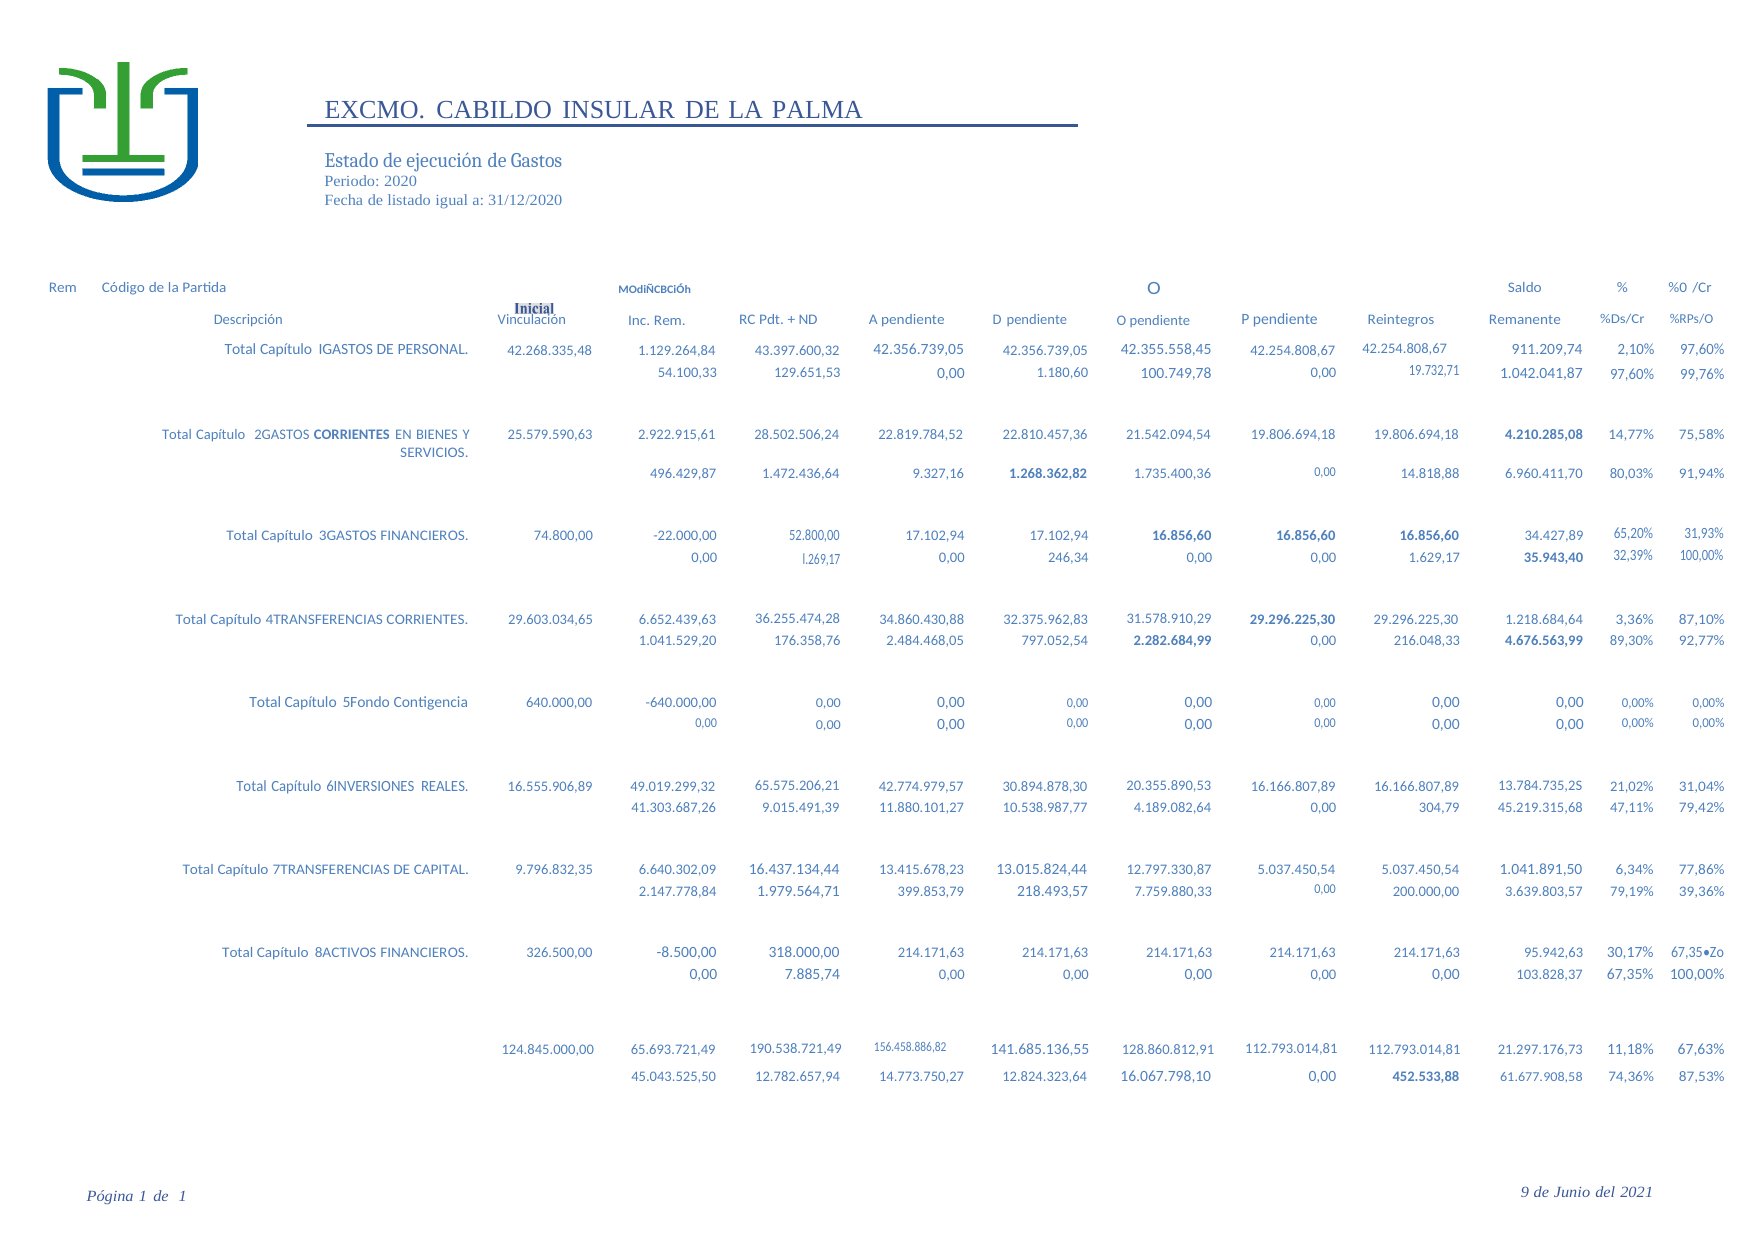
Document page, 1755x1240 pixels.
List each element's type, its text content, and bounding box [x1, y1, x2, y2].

table_cell 21.542.094,54 [1102, 403, 1227, 461]
table_cell [43, 629, 89, 670]
table_cell 21.297.176,73 [1475, 1010, 1589, 1063]
table_cell Total Capítulo 4TRANSFERENCIAS CORRIENTES. [89, 588, 483, 629]
picture [47, 62, 198, 202]
table_cell 47,11% [1589, 795, 1660, 837]
table_cell [89, 1063, 483, 1087]
table_cell 14,77% [1589, 403, 1660, 461]
table_header D pendiente [978, 276, 1102, 332]
table_cell 200.000,00 [1351, 878, 1475, 921]
table_cell 0,00 [855, 544, 978, 588]
table_cell 95.942,63 [1475, 921, 1589, 962]
table_cell 29.296.225,30 [1351, 588, 1475, 629]
table_cell Total Capítulo 2GASTOS CORRIENTES EN BIENES Y SERVICIOS. [89, 403, 483, 461]
table_cell 16.856,60 [1102, 502, 1227, 544]
table_cell 22.819.784,52 [855, 403, 978, 461]
table_cell 7.885,74 [728, 962, 855, 1010]
table_cell 30,17% [1589, 921, 1660, 962]
table_cell 12.782.657,94 [728, 1063, 855, 1087]
table_cell 99,76% [1660, 360, 1728, 403]
table_cell 1.268.362,82 [978, 461, 1102, 502]
table_cell 2.147.778,84 [606, 878, 728, 921]
table_cell 304,79 [1351, 795, 1475, 837]
table_cell 7.759.880,33 [1102, 878, 1227, 921]
table_cell 42.356.739,05 [855, 333, 978, 360]
table_header Código de la Partida Descripción [89, 276, 483, 332]
table_cell 42.356.739,05 [978, 333, 1102, 360]
table_cell 16.856,60 [1351, 502, 1475, 544]
text Pógina 1 de 1 [86, 1187, 202, 1205]
table_cell 2,10% [1589, 333, 1660, 360]
table_cell 67,35•Zo [1660, 921, 1728, 962]
table_cell 14.818,88 [1351, 461, 1475, 502]
table_cell 0,00 [1227, 461, 1351, 502]
table_cell 112.793.014,81 [1227, 1010, 1351, 1063]
table_cell 67,35% [1589, 962, 1660, 1010]
table_cell 87,10% [1660, 588, 1728, 629]
table_cell 1.180,60 [978, 360, 1102, 403]
table_cell 22.810.457,36 [978, 403, 1102, 461]
table_cell 42.774.979,57 [855, 754, 978, 795]
table_cell 29.603.034,65 [483, 588, 606, 629]
table_cell 1.041.891,50 [1475, 837, 1589, 878]
table_cell [89, 1010, 483, 1063]
table_cell 1.218.684,64 [1475, 588, 1589, 629]
table_cell 0,00 [1227, 670, 1351, 712]
table_cell 31,93% [1660, 502, 1728, 544]
table_cell 9.796.832,35 [483, 837, 606, 878]
table_cell [43, 670, 89, 712]
table_cell 0,00 [1102, 670, 1227, 712]
table_cell 0,00 [978, 712, 1102, 754]
table_cell 52.800,00 [728, 502, 855, 544]
table_cell 36.255.474,28 [728, 588, 855, 629]
table_cell Total Capítulo 5Fondo Contigencia [89, 670, 483, 712]
table_cell 4.210.285,08 [1475, 403, 1589, 461]
table_cell [89, 712, 483, 754]
table_cell 65.575.206,21 [728, 754, 855, 795]
table_cell 16.166.807,89 [1227, 754, 1351, 795]
table_cell [43, 502, 89, 544]
table_cell 45.219.315,68 [1475, 795, 1589, 837]
table_cell 13.784.735,2S [1475, 754, 1589, 795]
table_cell 0,00 [1227, 962, 1351, 1010]
table_cell 0,00 [1227, 712, 1351, 754]
table_cell [483, 878, 606, 921]
table_cell 19.806.694,18 [1351, 403, 1475, 461]
table_cell 16.437.134,44 [728, 837, 855, 878]
table_cell 0,00 [1475, 670, 1589, 712]
table_cell 97,60% [1589, 360, 1660, 403]
table_cell 124.845.000,00 [483, 1010, 606, 1063]
table_cell 92,77% [1660, 629, 1728, 670]
table_cell 20.355.890,53 [1102, 754, 1227, 795]
table_cell 16.166.807,89 [1351, 754, 1475, 795]
table_cell 129.651,53 [728, 360, 855, 403]
table_cell 326.500,00 [483, 921, 606, 962]
table_cell [89, 544, 483, 588]
table_cell 2.282.684,99 [1102, 629, 1227, 670]
table_cell 399.853,79 [855, 878, 978, 921]
table_cell -640.000,00 [606, 670, 728, 712]
table_header RC Pdt. + ND [728, 276, 855, 332]
table_cell [43, 962, 89, 1010]
table_cell 42.254.808,67 [1351, 333, 1475, 360]
table_cell [43, 795, 89, 837]
table_cell 35.943,40 [1475, 544, 1589, 588]
table_cell [89, 360, 483, 403]
table_cell 1.979.564,71 [728, 878, 855, 921]
table_cell Total Capítulo 8ACTIVOS FINANCIEROS. [89, 921, 483, 962]
table_cell 42.254.808,67 [1227, 333, 1351, 360]
table_cell 10.538.987,77 [978, 795, 1102, 837]
table_cell 74,36% [1589, 1063, 1660, 1087]
table_cell 0,00 [855, 360, 978, 403]
table_cell [43, 754, 89, 795]
table_cell 0,00 [855, 670, 978, 712]
table_cell 43.397.600,32 [728, 333, 855, 360]
table_cell 176.358,76 [728, 629, 855, 670]
table_cell 91,94% [1660, 461, 1728, 502]
table_cell 496.429,87 [606, 461, 728, 502]
table_header O O pendiente [1102, 276, 1227, 332]
table_cell 0,00 [1102, 544, 1227, 588]
table_header Reintegros [1351, 276, 1475, 332]
table_cell 214.171,63 [1351, 921, 1475, 962]
table_cell 16.067.798,10 [1102, 1063, 1227, 1087]
table_cell 21,02% [1589, 754, 1660, 795]
text 9 de Junio del 2021 [1521, 1183, 1739, 1201]
table_cell 100,00% [1660, 544, 1728, 588]
table_cell 1.042.041,87 [1475, 360, 1589, 403]
table_cell 1.129.264,84 [606, 333, 728, 360]
table_cell 0,00 [855, 712, 978, 754]
table_cell 0,00 [1227, 878, 1351, 921]
table_header A pendiente [855, 276, 978, 332]
table_cell 1.041.529,20 [606, 629, 728, 670]
table_header Vinculación [483, 276, 606, 332]
text Estado de ejecución de Gastos [307, 148, 1414, 172]
table_cell 14.773.750,27 [855, 1063, 978, 1087]
table_cell 67,63% [1660, 1010, 1728, 1063]
table_cell Total Capítulo IGASTOS DE PERSONAL. [89, 333, 483, 360]
table_cell Total Capítulo 7TRANSFERENCIAS DE CAPITAL. [89, 837, 483, 878]
text Periodo: 2020 [324, 172, 1414, 190]
table_cell 0,00 [606, 962, 728, 1010]
table_cell [483, 461, 606, 502]
picture [514, 303, 554, 314]
table_cell [89, 878, 483, 921]
table_cell 3,36% [1589, 588, 1660, 629]
table_cell 13.415.678,23 [855, 837, 978, 878]
table_cell 0,00% [1660, 670, 1728, 712]
table_cell 797.052,54 [978, 629, 1102, 670]
table_cell 45.043.525,50 [606, 1063, 728, 1087]
table_cell 0,00% [1589, 670, 1660, 712]
table_cell 79,42% [1660, 795, 1728, 837]
table_cell 0,00% [1589, 712, 1660, 754]
table_cell [43, 1010, 89, 1063]
table_cell [483, 544, 606, 588]
table_cell 4.189.082,64 [1102, 795, 1227, 837]
table_cell 80,03% [1589, 461, 1660, 502]
table_cell 31,04% [1660, 754, 1728, 795]
table_cell 0,00 [1227, 544, 1351, 588]
table_header Rem [43, 276, 89, 332]
table_cell 216.048,33 [1351, 629, 1475, 670]
table_cell 12.824.323,64 [978, 1063, 1102, 1087]
table_header Saldo Remanente [1475, 276, 1589, 332]
table_cell 28.502.506,24 [728, 403, 855, 461]
table_cell 190.538.721,49 [728, 1010, 855, 1063]
table_cell 13.015.824,44 [978, 837, 1102, 878]
table_cell 2.484.468,05 [855, 629, 978, 670]
table_cell 74.800,00 [483, 502, 606, 544]
table_cell 32.375.962,83 [978, 588, 1102, 629]
table_cell [89, 962, 483, 1010]
table_cell 54.100,33 [606, 360, 728, 403]
table_cell 6,34% [1589, 837, 1660, 878]
table_cell 39,36% [1660, 878, 1728, 921]
table_cell [89, 629, 483, 670]
table_cell 31.578.910,29 [1102, 588, 1227, 629]
table_cell 0,00 [855, 962, 978, 1010]
table_cell 11.880.101,27 [855, 795, 978, 837]
table_cell [43, 360, 89, 403]
table_cell 318.000,00 [728, 921, 855, 962]
table_cell 16.555.906,89 [483, 754, 606, 795]
table_cell 0,00 [1102, 962, 1227, 1010]
table_cell 11,18% [1589, 1010, 1660, 1063]
table_cell 1.629,17 [1351, 544, 1475, 588]
table_cell 5.037.450,54 [1227, 837, 1351, 878]
table_cell 42.355.558,45 [1102, 333, 1227, 360]
table_cell 1.735.400,36 [1102, 461, 1227, 502]
table_cell 3.639.803,57 [1475, 878, 1589, 921]
table_cell 141.685.136,55 [978, 1010, 1102, 1063]
table_cell 34.427,89 [1475, 502, 1589, 544]
table_header %0 /Cr %RPs/O [1660, 276, 1728, 332]
table_cell 42.268.335,48 [483, 333, 606, 360]
table_cell 100.749,78 [1102, 360, 1227, 403]
table_cell 65,20% [1589, 502, 1660, 544]
table_cell 0,00 [1351, 670, 1475, 712]
table_cell 0,00 [728, 670, 855, 712]
table_cell 61.677.908,58 [1475, 1063, 1589, 1087]
table_cell 214.171,63 [1102, 921, 1227, 962]
table_cell [483, 712, 606, 754]
table_cell [483, 360, 606, 403]
table_cell 41.303.687,26 [606, 795, 728, 837]
table_cell 0,00 [978, 962, 1102, 1010]
subtitle EXCMO. CABILDO INSULAR DE LA PALMA [324, 94, 1414, 124]
table_cell 218.493,57 [978, 878, 1102, 921]
table_cell 0,00 [1227, 360, 1351, 403]
table_cell 17.102,94 [855, 502, 978, 544]
table_cell 9.327,16 [855, 461, 978, 502]
table_cell 5.037.450,54 [1351, 837, 1475, 878]
table_cell 214.171,63 [978, 921, 1102, 962]
table_cell 87,53% [1660, 1063, 1728, 1087]
table_cell [43, 712, 89, 754]
text Fecha de listado igual a: 31/12/2020 [324, 191, 1414, 208]
table_cell 1.472.436,64 [728, 461, 855, 502]
table_cell l.269,17 [728, 544, 855, 588]
table_cell [483, 795, 606, 837]
table_cell 156.458.886,82 [855, 1010, 978, 1063]
table_cell [43, 403, 89, 461]
table_cell 0,00 [1351, 962, 1475, 1010]
table_cell 77,86% [1660, 837, 1728, 878]
table_cell 6.960.411,70 [1475, 461, 1589, 502]
table_cell 0,00 [728, 712, 855, 754]
table_cell [43, 588, 89, 629]
table_cell 214.171,63 [855, 921, 978, 962]
table_cell 75,58% [1660, 403, 1728, 461]
table_cell 9.015.491,39 [728, 795, 855, 837]
table_cell [89, 461, 483, 502]
table_header MOdiÑCBCiÓh Inc. Rem. [606, 276, 728, 332]
table_cell 103.828,37 [1475, 962, 1589, 1010]
table_cell [43, 544, 89, 588]
table_cell 12.797.330,87 [1102, 837, 1227, 878]
table_cell 30.894.878,30 [978, 754, 1102, 795]
table_cell 25.579.590,63 [483, 403, 606, 461]
table_cell [43, 878, 89, 921]
table_cell 4.676.563,99 [1475, 629, 1589, 670]
table_cell 2.922.915,61 [606, 403, 728, 461]
table_cell [483, 629, 606, 670]
table_cell [43, 921, 89, 962]
table_cell 128.860.812,91 [1102, 1010, 1227, 1063]
table_header % %Ds/Cr [1589, 276, 1660, 332]
table_cell Total Capítulo 3GASTOS FINANCIEROS. [89, 502, 483, 544]
table_cell 6.640.302,09 [606, 837, 728, 878]
table_cell [43, 837, 89, 878]
table_cell 452.533,88 [1351, 1063, 1475, 1087]
table_cell 19.806.694,18 [1227, 403, 1351, 461]
table_cell 0,00 [606, 544, 728, 588]
table_cell 0,00% [1660, 712, 1728, 754]
table_cell 0,00 [1227, 795, 1351, 837]
table_cell Total Capítulo 6INVERSIONES REALES. [89, 754, 483, 795]
table_cell 49.019.299,32 [606, 754, 728, 795]
table_cell -8.500,00 [606, 921, 728, 962]
table_cell 65.693.721,49 [606, 1010, 728, 1063]
table_cell 6.652.439,63 [606, 588, 728, 629]
table_cell 17.102,94 [978, 502, 1102, 544]
table_cell 32,39% [1589, 544, 1660, 588]
table_cell [483, 962, 606, 1010]
table_cell 214.171,63 [1227, 921, 1351, 962]
table_cell 29.296.225,30 [1227, 588, 1351, 629]
table_cell 100,00% [1660, 962, 1728, 1010]
table_cell 89,30% [1589, 629, 1660, 670]
table_cell [483, 1063, 606, 1087]
table_cell 0,00 [1475, 712, 1589, 754]
table_cell 911.209,74 [1475, 333, 1589, 360]
table_header P pendiente [1227, 276, 1351, 332]
table_cell 34.860.430,88 [855, 588, 978, 629]
table_cell 0,00 [978, 670, 1102, 712]
table_cell 640.000,00 [483, 670, 606, 712]
table_cell 0,00 [606, 712, 728, 754]
table_cell 0,00 [1351, 712, 1475, 754]
table_cell [43, 461, 89, 502]
table_cell 0,00 [1227, 629, 1351, 670]
table_cell 97,60% [1660, 333, 1728, 360]
table_cell 246,34 [978, 544, 1102, 588]
table_cell 0,00 [1227, 1063, 1351, 1087]
table_cell 0,00 [1102, 712, 1227, 754]
table_cell [43, 333, 89, 360]
table_cell 16.856,60 [1227, 502, 1351, 544]
table_cell 112.793.014,81 [1351, 1010, 1475, 1063]
table_cell [89, 795, 483, 837]
table_cell [43, 1063, 89, 1087]
table_cell 19.732,71 [1351, 360, 1475, 403]
table_cell 79,19% [1589, 878, 1660, 921]
table_cell -22.000,00 [606, 502, 728, 544]
